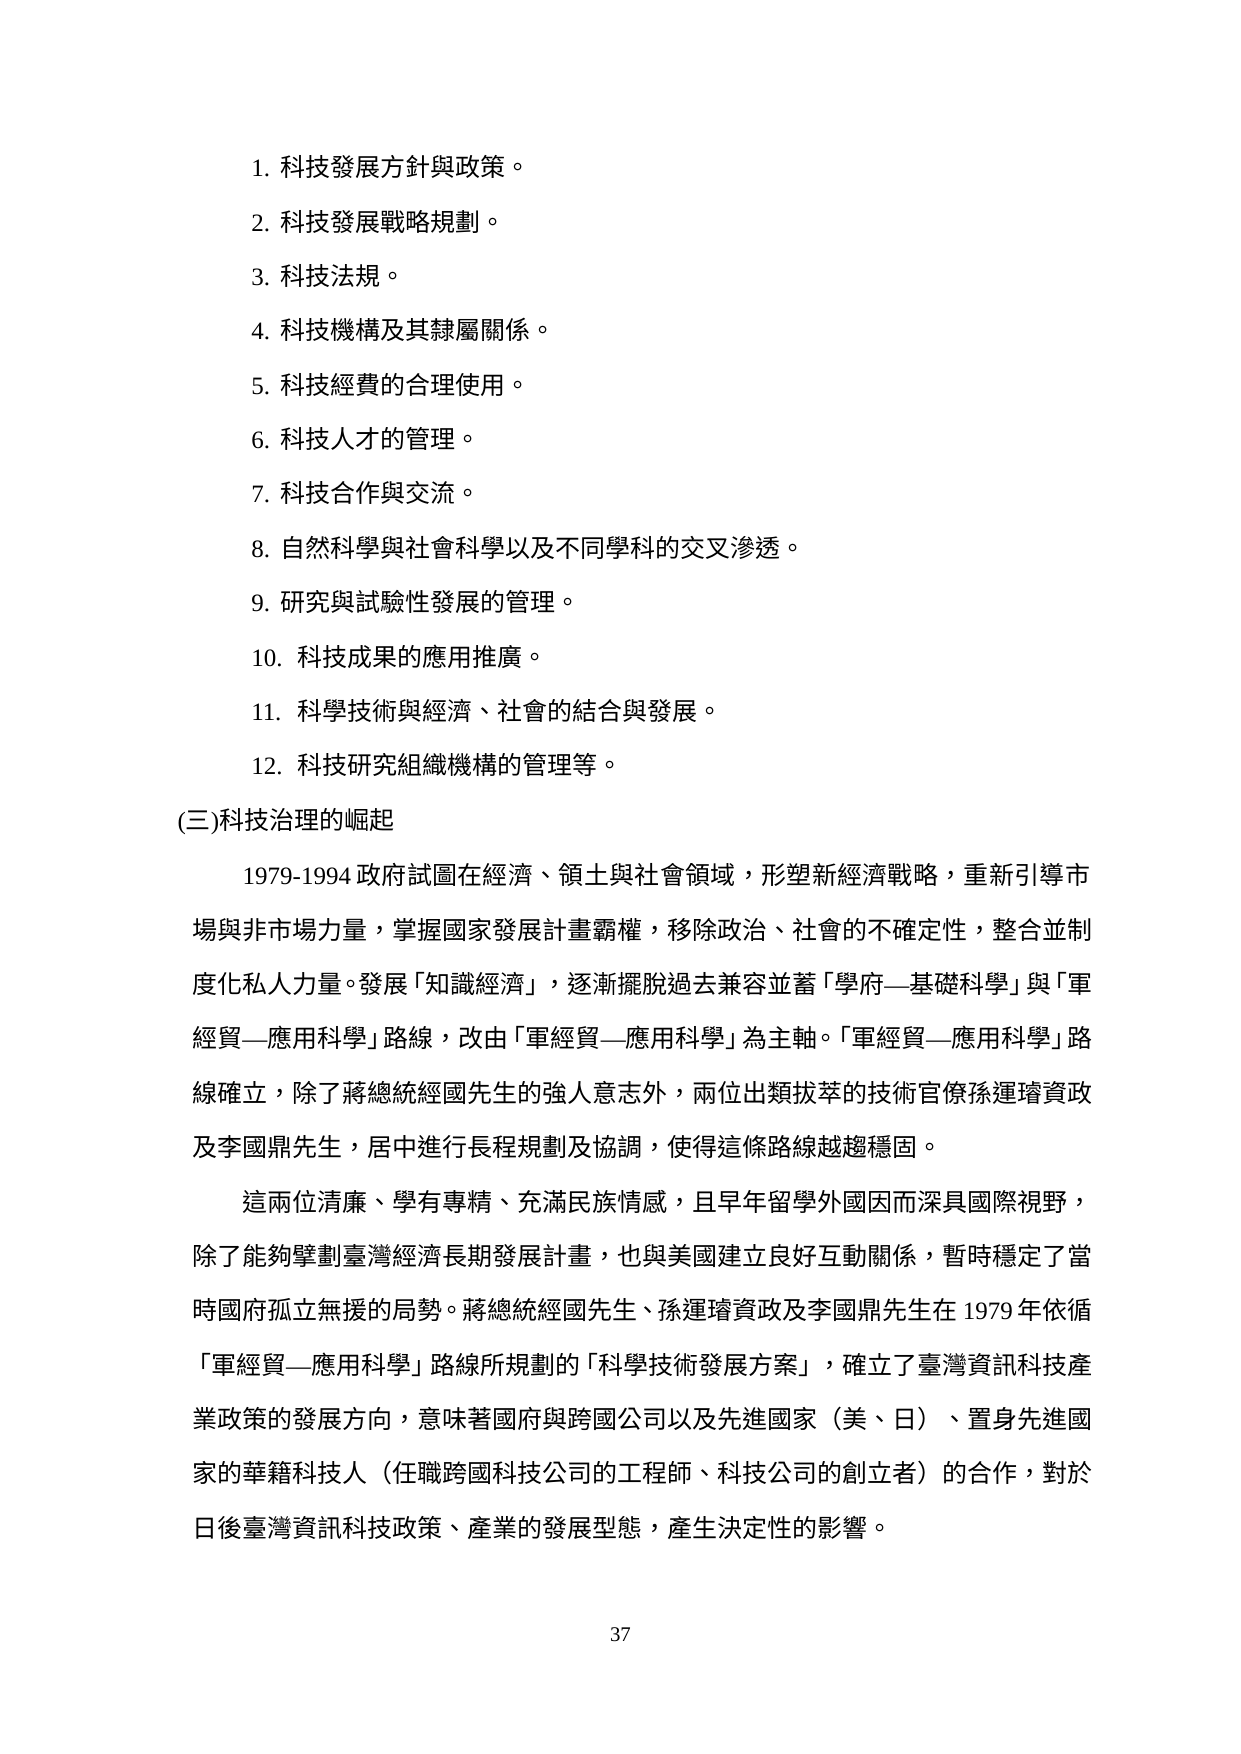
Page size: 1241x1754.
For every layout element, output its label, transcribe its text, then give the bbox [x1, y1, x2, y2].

list 科技發展戰略規劃。 [251, 202, 1092, 238]
list 科技合作與交流。 [251, 474, 1092, 510]
list 科技法規。 [251, 256, 1092, 293]
text 這兩位清廉、學有專精、充滿民族情感，且早年留學外國因而深具國際視野，除了能夠擘劃臺灣經濟長期發展計畫，也與美國建立良好互動關係，暫時穩定了當時國府孤立無援的局勢。蔣總統經國先生、孫運璿資政及李國鼎先生在1979年依循「軍經貿—應用科學」路線所規劃的「科學技術發展方案」，確立了臺灣資訊科技產業政策的發展方向，意味著國府與跨國公司以及先進國家（美、日）、置身先進國家的華籍科技人（任職跨國科技公司的工程師、科技公司的創立者）的合作，對於日後臺灣資訊科技政策、產業的發展型態，產生決定性的影響。 [192, 1182, 1092, 1544]
list 科學技術與經濟、社會的結合與發展。 [251, 691, 1092, 728]
list 研究與試驗性發展的管理。 [251, 583, 1092, 619]
list 科技人才的管理。 [251, 419, 1092, 456]
list 科技研究組織機構的管理等。 [251, 746, 1092, 782]
list 科技發展方針與政策。 [251, 148, 1092, 184]
list 科技經費的合理使用。 [251, 365, 1092, 401]
list 科技機構及其隸屬關係。 [251, 311, 1092, 347]
list 科技成果的應用推廣。 [251, 637, 1092, 673]
text 1979-1994政府試圖在經濟、領土與社會領域，形塑新經濟戰略，重新引導市場與非市場力量，掌握國家發展計畫霸權，移除政治、社會的不確定性，整合並制度化私人力量。發展「知識經濟」，逐漸擺脫過去兼容並蓄「學府—基礎科學」與「軍經貿—應用科學」路線，改由「軍經貿—應用科學」為主軸。「軍經貿—應用科學」路線確立，除了蔣總統經國先生的強人意志外，兩位出類拔萃的技術官僚孫運璿資政及李國鼎先生，居中進行長程規劃及協調，使得這條路線越趨穩固。 [192, 856, 1092, 1164]
text (三)科技治理的崛起 [177, 800, 1092, 838]
list 自然科學與社會科學以及不同學科的交叉滲透。 [251, 528, 1092, 564]
